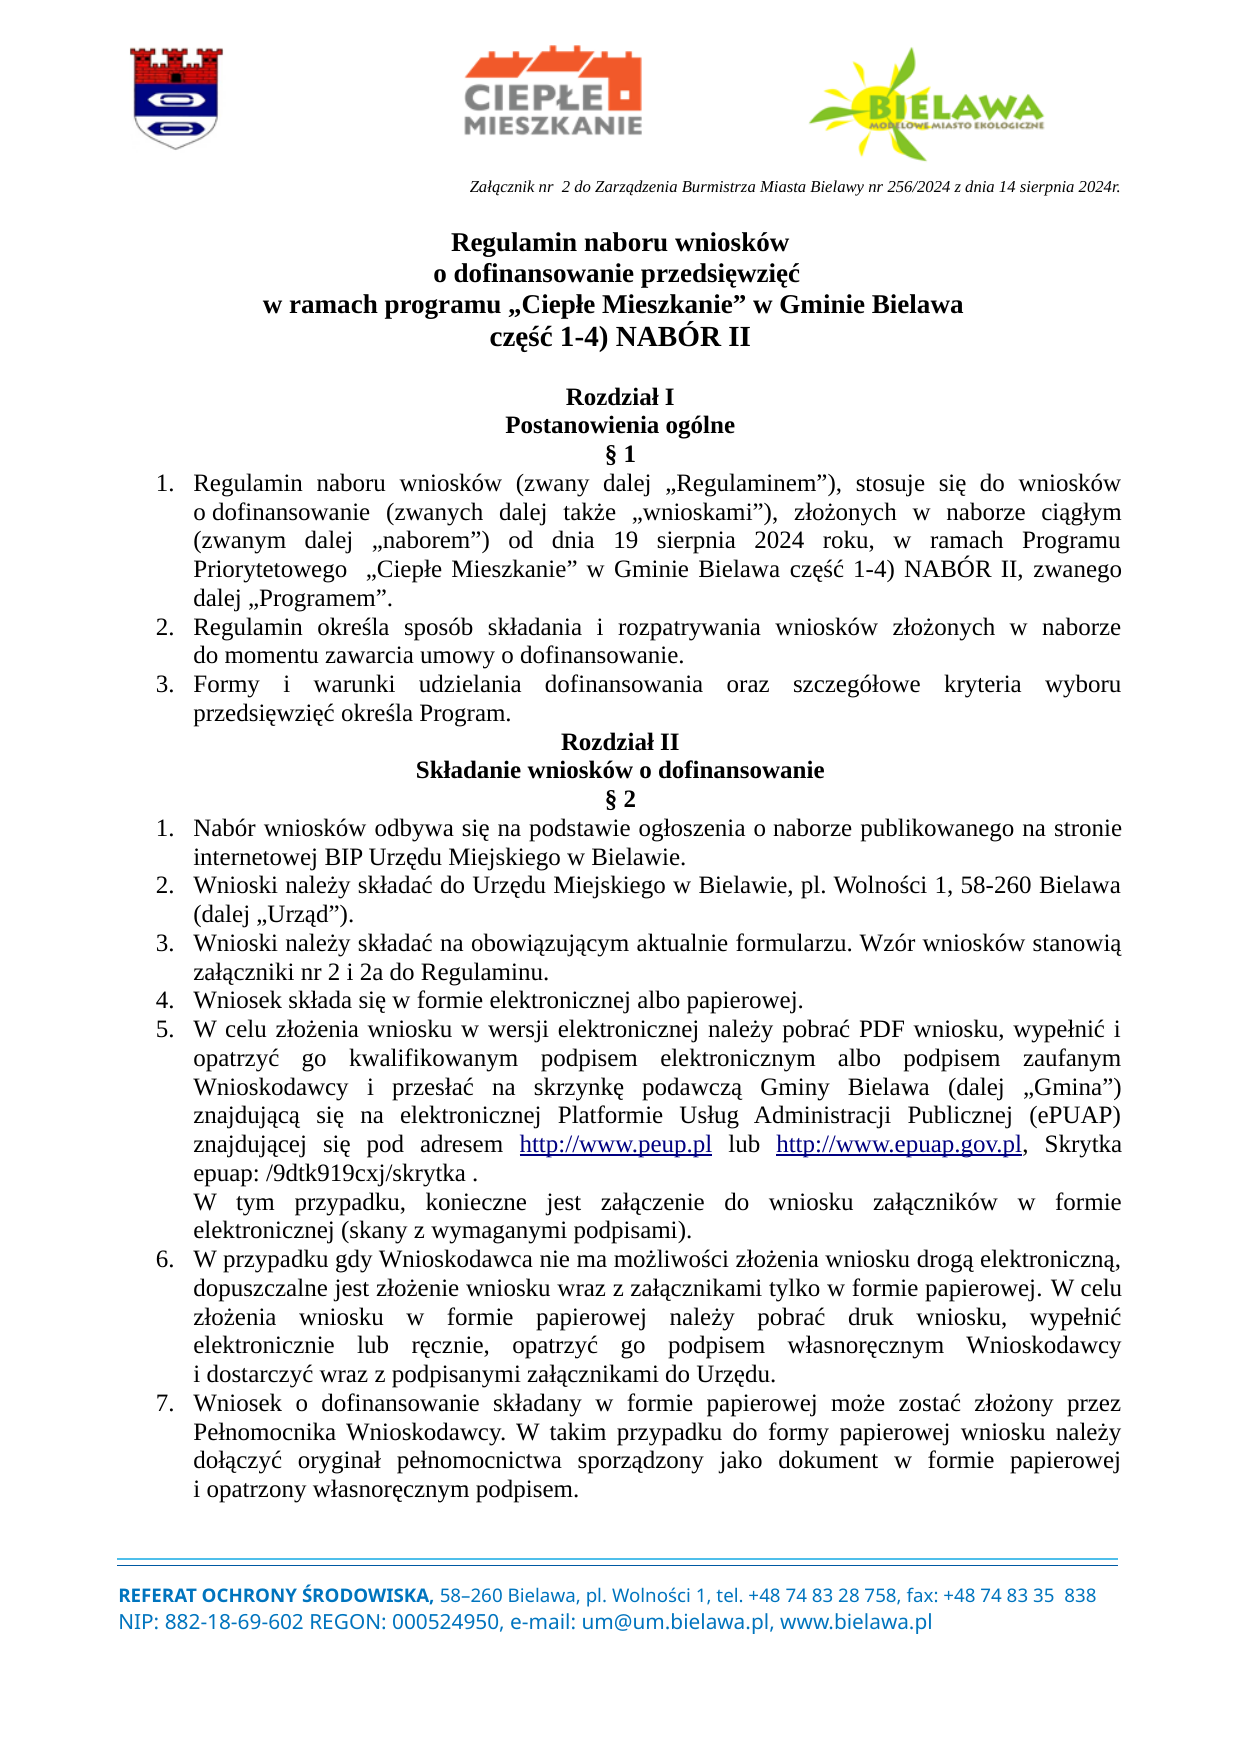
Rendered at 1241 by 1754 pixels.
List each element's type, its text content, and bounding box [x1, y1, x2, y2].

list Wniosek o dofinansowanie składany w formie papierowej może zostać złożony przez Pełnomocnika Wnioskodawcy. W takim przypadku do formy papierowej wniosku należy dołączyć oryginał pełnomocnictwa sporządzony jako dokument w formie papierowej i opatrzony własnoręcznym podpisem. [156, 1388, 1122, 1503]
list Regulamin określa sposób składania i rozpatrywania wniosków złożonych w naborze do momentu zawarcia umowy o dofinansowanie. [156, 612, 1122, 669]
list Regulamin naboru wniosków (zwany dalej „Regulaminem”), stosuje się do wniosków o dofinansowanie (zwanych dalej także „wnioskami”), złożonych w naborze ciągłym (zwanym dalej „naborem”) od dnia 19 sierpnia 2024 roku, w ramach Programu Priorytetowego „Ciepłe Mieszkanie” w Gminie Bielawa część 1-4) NABÓR II, zwanego dalej „Programem”. [156, 468, 1122, 612]
list W tym przypadku, konieczne jest załączenie do wniosku załączników w formie elektronicznej (skany z wymaganymi podpisami). [156, 1187, 1122, 1244]
text Rozdział I [118, 382, 1122, 410]
text § 1 [118, 439, 1122, 468]
text część 1-4) NABÓR II [118, 319, 1122, 353]
picture [129, 45, 1111, 175]
text Rozdział II [118, 727, 1122, 755]
text Regulamin naboru wniosków [118, 226, 1122, 257]
text § 2 [118, 784, 1122, 813]
text o dofinansowanie przedsięwzięć [118, 257, 1122, 288]
list Wnioski należy składać na obowiązującym aktualnie formularzu. Wzór wniosków stanowią załączniki nr 2 i 2a do Regulaminu. [156, 928, 1122, 985]
text Postanowienia ogólne [118, 410, 1122, 439]
text w ramach programu „Ciepłe Mieszkanie” w Gminie Bielawa [118, 288, 1122, 319]
subtitle Załącznik nr 2 do Zarządzenia Burmistrza Miasta Bielawy nr 256/2024 z dnia 14 sierpnia 2024r. [118, 176, 1122, 196]
list W przypadku gdy Wnioskodawca nie ma możliwości złożenia wniosku drogą elektroniczną, dopuszczalne jest złożenie wniosku wraz z załącznikami tylko w formie papierowej. W celu złożenia wniosku w formie papierowej należy pobrać druk wniosku, wypełnić elektronicznie lub ręcznie, opatrzyć go podpisem własnoręcznym Wnioskodawcy i dostarczyć wraz z podpisanymi załącznikami do Urzędu. [156, 1244, 1122, 1388]
list Wniosek składa się w formie elektronicznej albo papierowej. [156, 985, 1122, 1014]
list Wnioski należy składać do Urzędu Miejskiego w Bielawie, pl. Wolności 1, 58-260 Bielawa (dalej „Urząd”). [156, 870, 1122, 928]
list Formy i warunki udzielania dofinansowania oraz szczegółowe kryteria wyboru przedsięwzięć określa Program. [156, 669, 1122, 727]
list W celu złożenia wniosku w wersji elektronicznej należy pobrać PDF wniosku, wypełnić i opatrzyć go kwalifikowanym podpisem elektronicznym albo podpisem zaufanym Wnioskodawcy i przesłać na skrzynkę podawczą Gminy Bielawa (dalej „Gmina”) znajdującą się na elektronicznej Platformie Usług Administracji Publicznej (ePUAP) znajdującej się pod adresem http://www.peup.pl lub http://www.epuap.gov.pl, Skrytka epuap: /9dtk919cxj/skrytka . [156, 1014, 1122, 1187]
text Składanie wniosków o dofinansowanie [118, 755, 1122, 784]
list Nabór wniosków odbywa się na podstawie ogłoszenia o naborze publikowanego na stronie internetowej BIP Urzędu Miejskiego w Bielawie. [156, 813, 1122, 870]
